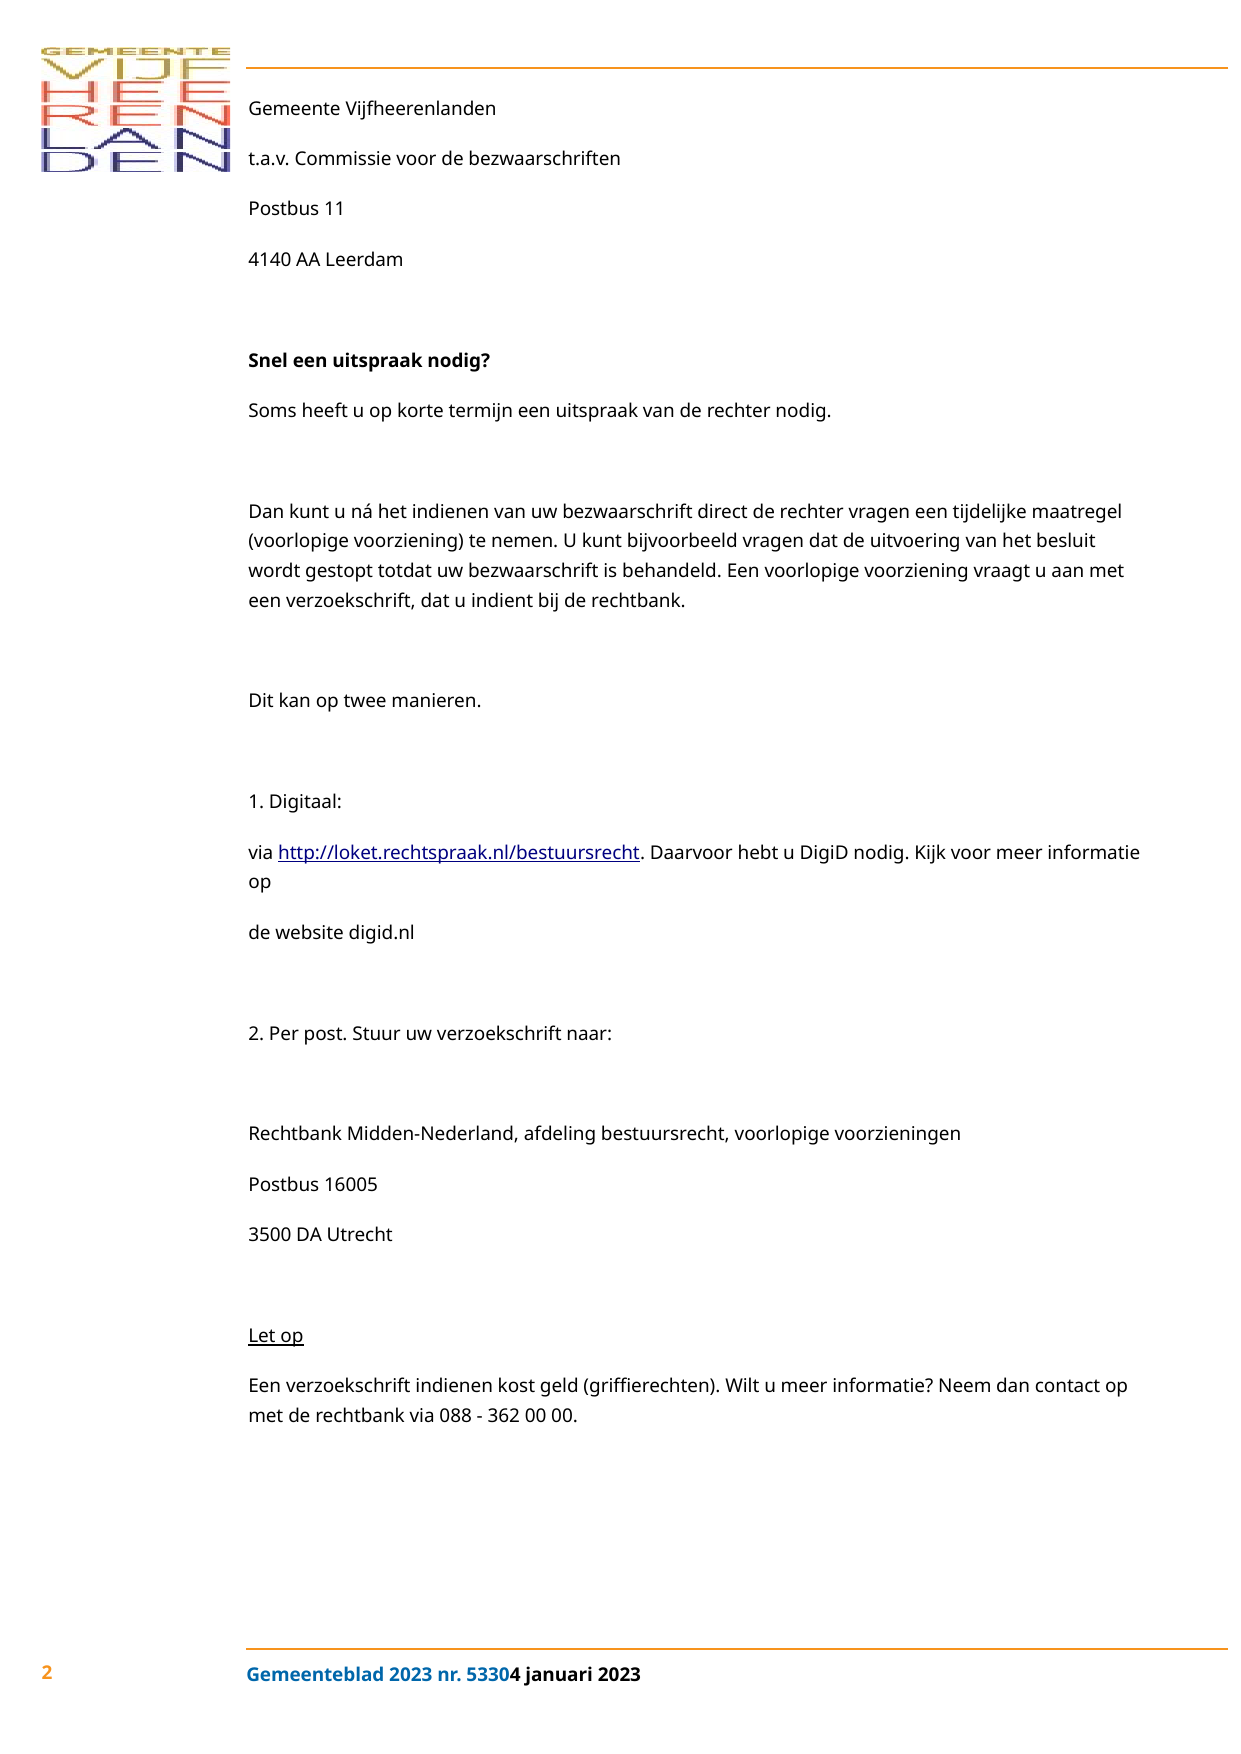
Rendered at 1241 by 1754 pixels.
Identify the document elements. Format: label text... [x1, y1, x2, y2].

text Rechtbank Midden-Nederland, afdeling bestuursrecht, voorlopige voorzieningen [248, 1121, 1152, 1146]
text 3500 DA Utrecht [248, 1221, 1152, 1247]
text Een verzoekschrift indienen kost geld (griffierechten). Wilt u meer informatie? Neem dan contact op met de rechtbank via 088 - 362 00 00. [248, 1373, 1152, 1428]
text Dan kunt u ná het indienen van uw bezwaarschrift direct de rechter vragen een tijdelijke maatregel (voorlopige voorziening) te nemen. U kunt bijvoorbeeld vragen dat de uitvoering van het besluit wordt gestopt totdat uw bezwaarschrift is behandeld. Een voorlopige voorziening vraagt u aan met een verzoekschrift, dat u indient bij de rechtbank. [248, 498, 1152, 613]
text Soms heeft u op korte termijn een uitspraak van de rechter nodig. [248, 397, 1152, 423]
text Let op [248, 1322, 1152, 1348]
text Postbus 16005 [248, 1171, 1152, 1197]
text t.a.v. Commissie voor de bezwaarschriften [248, 145, 1152, 171]
text 2. Per post. Stuur uw verzoekschrift naar: [248, 1020, 1152, 1046]
text Dit kan op twee manieren. [248, 688, 1152, 713]
text via http://loket.rechtspraak.nl/bestuursrecht. Daarvoor hebt u DigiD nodig. Kijk voor meer informatie op [248, 839, 1152, 894]
picture [41, 47, 231, 172]
text 1. Digitaal: [248, 788, 1152, 814]
text 4140 AA Leerdam [248, 246, 1152, 272]
text de website digid.nl [248, 919, 1152, 945]
text Postbus 11 [248, 196, 1152, 221]
text Snel een uitspraak nodig? [248, 347, 1152, 373]
text Gemeente Vijfheerenlanden [248, 95, 1152, 121]
